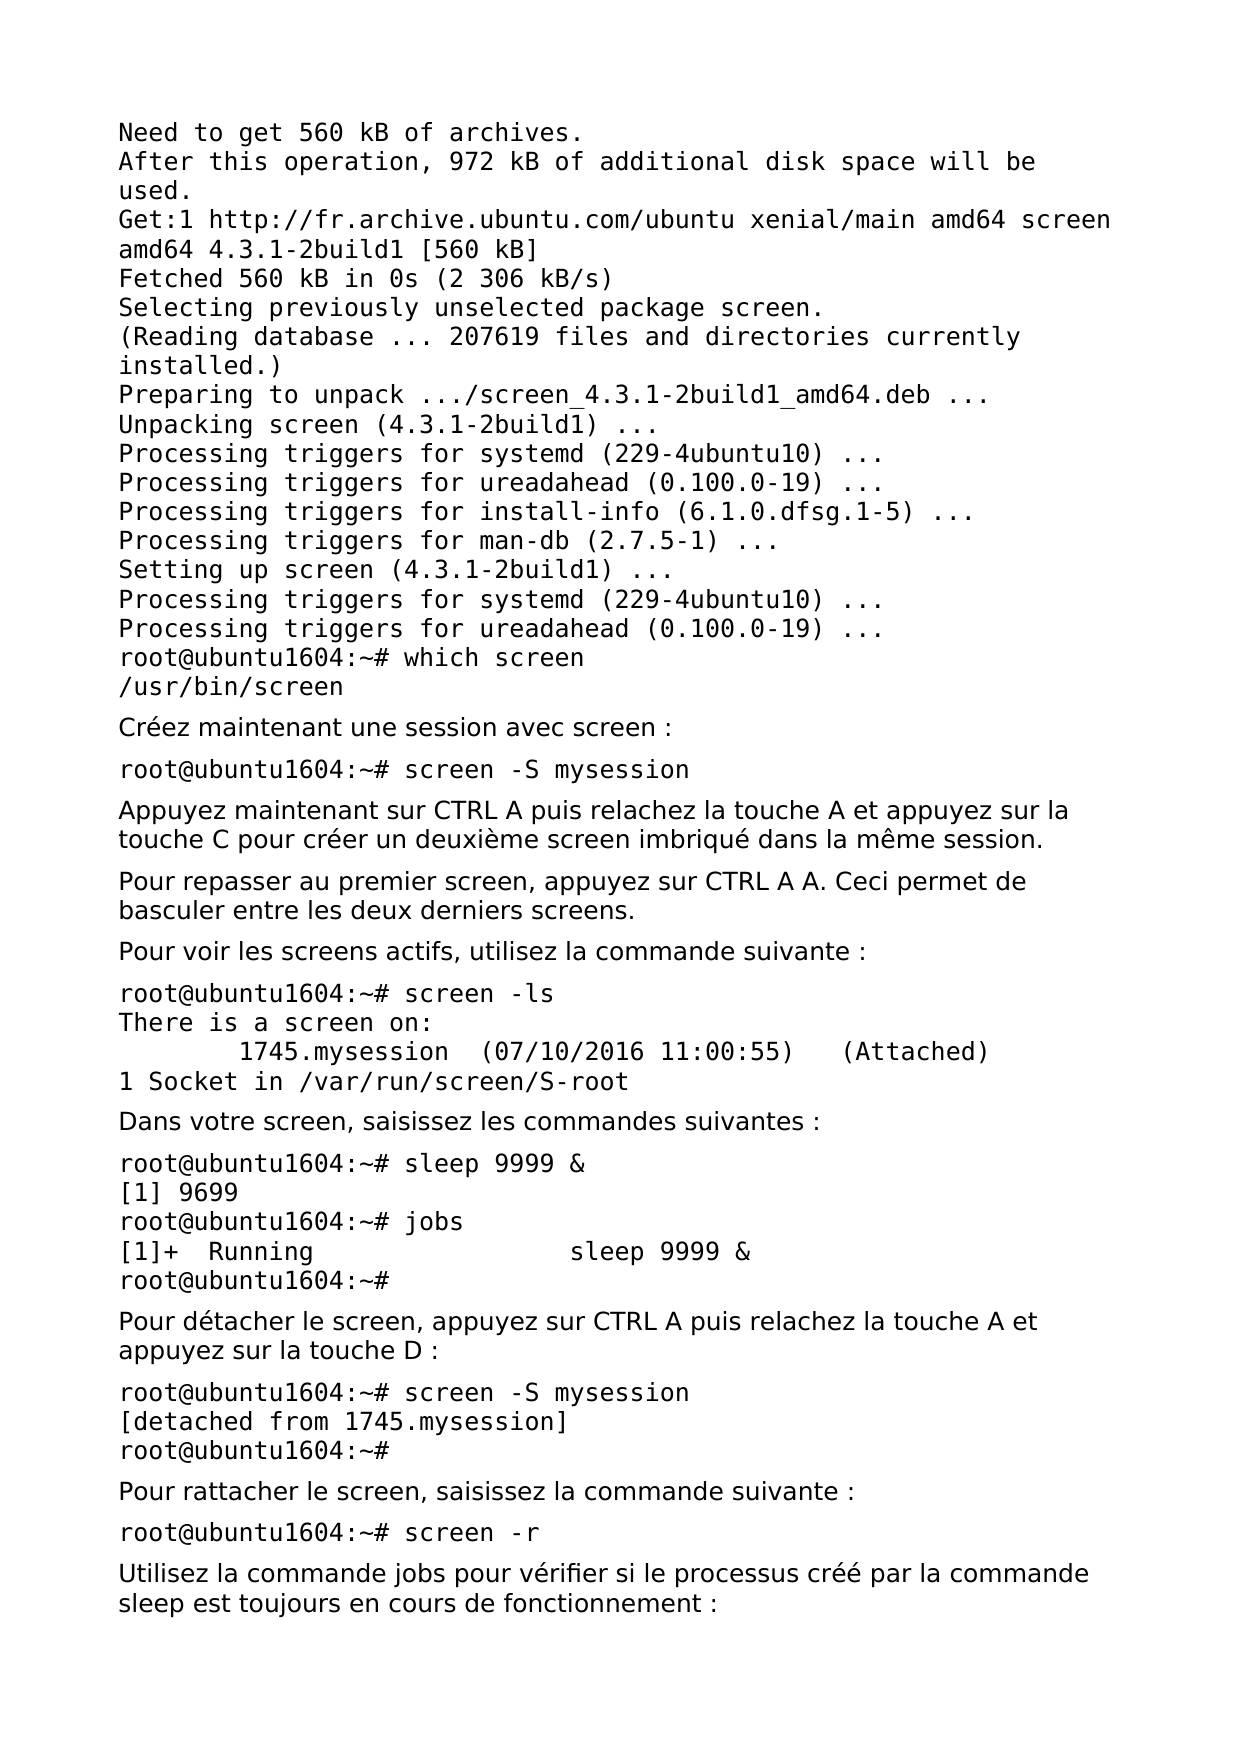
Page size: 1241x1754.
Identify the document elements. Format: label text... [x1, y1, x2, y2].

text Pour voir les screens actifs, utilisez la commande suivante : [118, 937, 1122, 967]
text root@ubuntu1604:~# screen -S mysession [detached from 1745.mysession] root@ubuntu1604:~# [118, 1378, 1122, 1465]
text Dans votre screen, saisissez les commandes suivantes : [118, 1108, 1122, 1137]
text Pour repasser au premier screen, appuyez sur CTRL A A. Ceci permet de basculer entre les deux derniers screens. [118, 867, 1122, 925]
text Créez maintenant une session avec screen : [118, 713, 1122, 742]
text root@ubuntu1604:~# screen -r [118, 1519, 1122, 1548]
text root@ubuntu1604:~# screen -ls There is a screen on: 1745.mysession (07/10/2016 11:00:55) (Attached) 1 Socket in /var/run/screen/S-root [118, 979, 1122, 1096]
text Need to get 560 kB of archives. After this operation, 972 kB of additional disk space will be used. Get:1 http://fr.archive.ubuntu.com/ubuntu xenial/main amd64 screen amd64 4.3.1-2build1 [560 kB] Fetched 560 kB in 0s (2 306 kB/s) Selecting previously unselected package screen. (Reading database ... 207619 files and directories currently installed.) Preparing to unpack .../screen_4.3.1-2build1_amd64.deb ... Unpacking screen (4.3.1-2build1) ... Processing triggers for systemd (229-4ubuntu10) ... Processing triggers for ureadahead (0.100.0-19) ... Processing triggers for install-info (6.1.0.dfsg.1-5) ... Processing triggers for man-db (2.7.5-1) ... Setting up screen (4.3.1-2build1) ... Processing triggers for systemd (229-4ubuntu10) ... Processing triggers for ureadahead (0.100.0-19) ... root@ubuntu1604:~# which screen /usr/bin/screen [118, 118, 1122, 701]
text Appuyez maintenant sur CTRL A puis relachez la touche A et appuyez sur la touche C pour créer un deuxième screen imbriqué dans la même session. [118, 796, 1122, 854]
text root@ubuntu1604:~# sleep 9999 & [1] 9699 root@ubuntu1604:~# jobs [1]+ Running sleep 9999 & root@ubuntu1604:~# [118, 1149, 1122, 1295]
text Pour détacher le screen, appuyez sur CTRL A puis relachez la touche A et appuyez sur la touche D : [118, 1307, 1122, 1365]
text Utilisez la commande jobs pour vérifier si le processus créé par la commande sleep est toujours en cours de fonctionnement : [118, 1559, 1122, 1618]
text root@ubuntu1604:~# screen -S mysession [118, 755, 1122, 784]
text Pour rattacher le screen, saisissez la commande suivante : [118, 1477, 1122, 1506]
